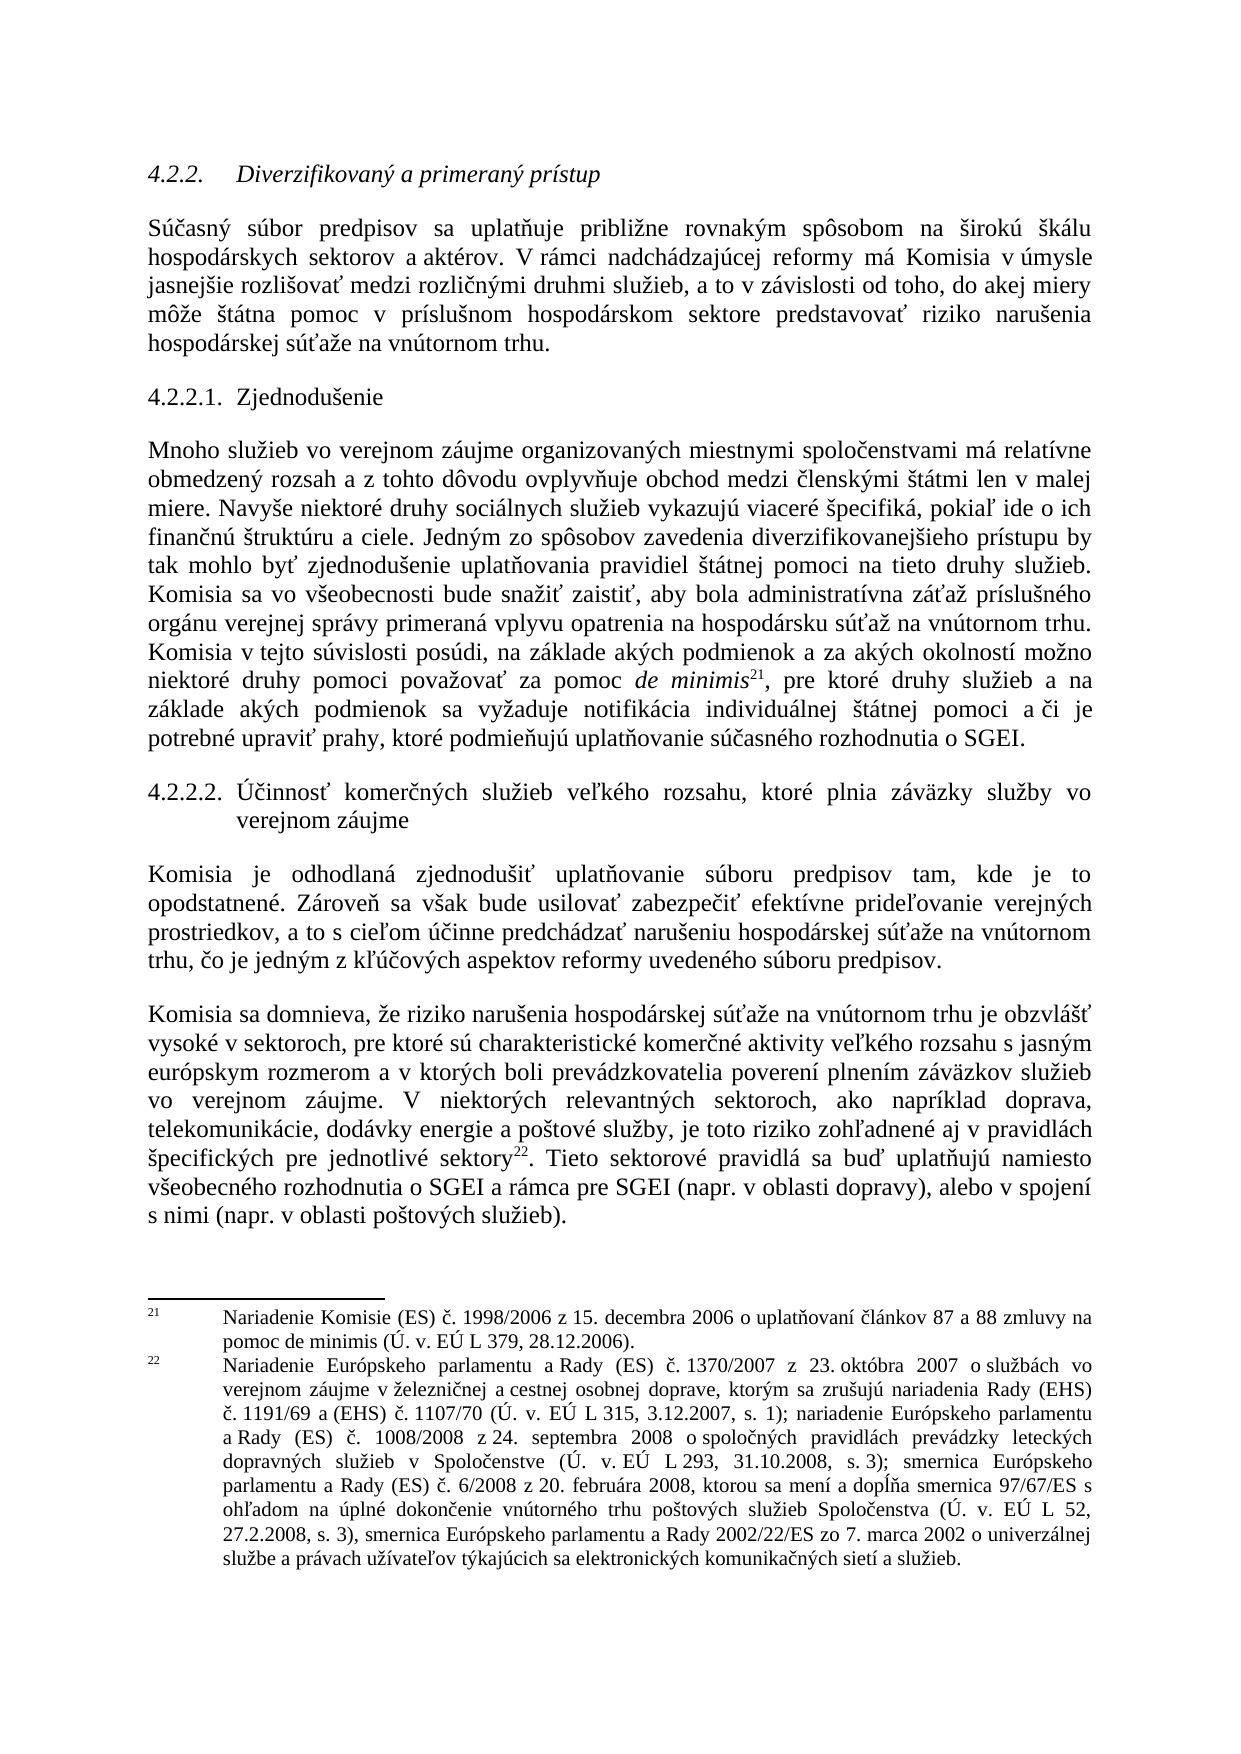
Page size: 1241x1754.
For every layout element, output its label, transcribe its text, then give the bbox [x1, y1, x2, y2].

subtitle 4.2.2.2. Účinnosť komerčných služieb veľkého rozsahu, ktoré plnia záväzky služby vo verejnom záujme [148, 777, 1093, 834]
text Nariadenie Európskeho parlamentu a Rady (ES) č. 1370/2007 z 23. októbra 2007 o službách vo verejnom záujme v železničnej a cestnej osobnej doprave, ktorým sa zrušujú nariadenia Rady (EHS) č. 1191/69 a (EHS) č. 1107/70 (Ú. v. EÚ L 315, 3.12.2007, s. 1); nariadenie Európskeho parlamentu a Rady (ES) č. 1008/2008 z 24. septembra 2008 o spoločných pravidlách prevádzky leteckých dopravných služieb v Spoločenstve (Ú. v. EÚ L 293, 31.10.2008, s. 3); smernica Európskeho parlamentu a Rady (ES) č. 6/2008 z 20. februára 2008, ktorou sa mení a dopĺňa smernica 97/67/ES s ohľadom na úplné dokončenie vnútorného trhu poštových služieb Spoločenstva (Ú. v. EÚ L 52, 27.2.2008, s. 3), smernica Európskeho parlamentu a Rady 2002/22/ES zo 7. marca 2002 o univerzálnej službe a právach užívateľov týkajúcich sa elektronických komunikačných sietí a služieb. [148, 1353, 1093, 1569]
subtitle 4.2.2.1. Zjednodušenie [148, 382, 1093, 411]
text Komisia sa domnieva, že riziko narušenia hospodárskej súťaže na vnútornom trhu je obzvlášť vysoké v sektoroch, pre ktoré sú charakteristické komerčné aktivity veľkého rozsahu s jasným európskym rozmerom a v ktorých boli prevádzkovatelia poverení plnením záväzkov služieb vo verejnom záujme. V niektorých relevantných sektoroch, ako napríklad doprava, telekomunikácie, dodávky energie a poštové služby, je toto riziko zohľadnené aj v pravidlách špecifických pre jednotlivé sektory. Tieto sektorové pravidlá sa buď uplatňujú namiesto všeobecného rozhodnutia o SGEI a rámca pre SGEI (napr. v oblasti dopravy), alebo v spojení s nimi (napr. v oblasti poštových služieb). [148, 999, 1093, 1229]
text Nariadenie Komisie (ES) č. 1998/2006 z 15. decembra 2006 o uplatňovaní článkov 87 a 88 zmluvy na pomoc de minimis (Ú. v. EÚ L 379, 28.12.2006). [148, 1305, 1093, 1353]
text Komisia je odhodlaná zjednodušiť uplatňovanie súboru predpisov tam, kde je to opodstatnené. Zároveň sa však bude usilovať zabezpečiť efektívne prideľovanie verejných prostriedkov, a to s cieľom účinne predchádzať narušeniu hospodárskej súťaže na vnútornom trhu, čo je jedným z kľúčových aspektov reformy uvedeného súboru predpisov. [148, 859, 1093, 974]
text Mnoho služieb vo verejnom záujme organizovaných miestnymi spoločenstvami má relatívne obmedzený rozsah a z tohto dôvodu ovplyvňuje obchod medzi členskými štátmi len v malej miere. Navyše niektoré druhy sociálnych služieb vykazujú viaceré špecifiká, pokiaľ ide o ich finančnú štruktúru a ciele. Jedným zo spôsobov zavedenia diverzifikovanejšieho prístupu by tak mohlo byť zjednodušenie uplatňovania pravidiel štátnej pomoci na tieto druhy služieb. Komisia sa vo všeobecnosti bude snažiť zaistiť, aby bola administratívna záťaž príslušného orgánu verejnej správy primeraná vplyvu opatrenia na hospodársku súťaž na vnútornom trhu. Komisia v tejto súvislosti posúdi, na základe akých podmienok a za akých okolností možno niektoré druhy pomoci považovať za pomoc de minimis, pre ktoré druhy služieb a na základe akých podmienok sa vyžaduje notifikácia individuálnej štátnej pomoci a či je potrebné upraviť prahy, ktoré podmieňujú uplatňovanie súčasného rozhodnutia o SGEI. [148, 436, 1093, 752]
text Súčasný súbor predpisov sa uplatňuje približne rovnakým spôsobom na širokú škálu hospodárskych sektorov a aktérov. V rámci nadchádzajúcej reformy má Komisia v úmysle jasnejšie rozlišovať medzi rozličnými druhmi služieb, a to v závislosti od toho, do akej miery môže štátna pomoc v príslušnom hospodárskom sektore predstavovať riziko narušenia hospodárskej súťaže na vnútornom trhu. [148, 213, 1093, 357]
subtitle 4.2.2. Diverzifikovaný a primeraný prístup [148, 159, 1093, 188]
